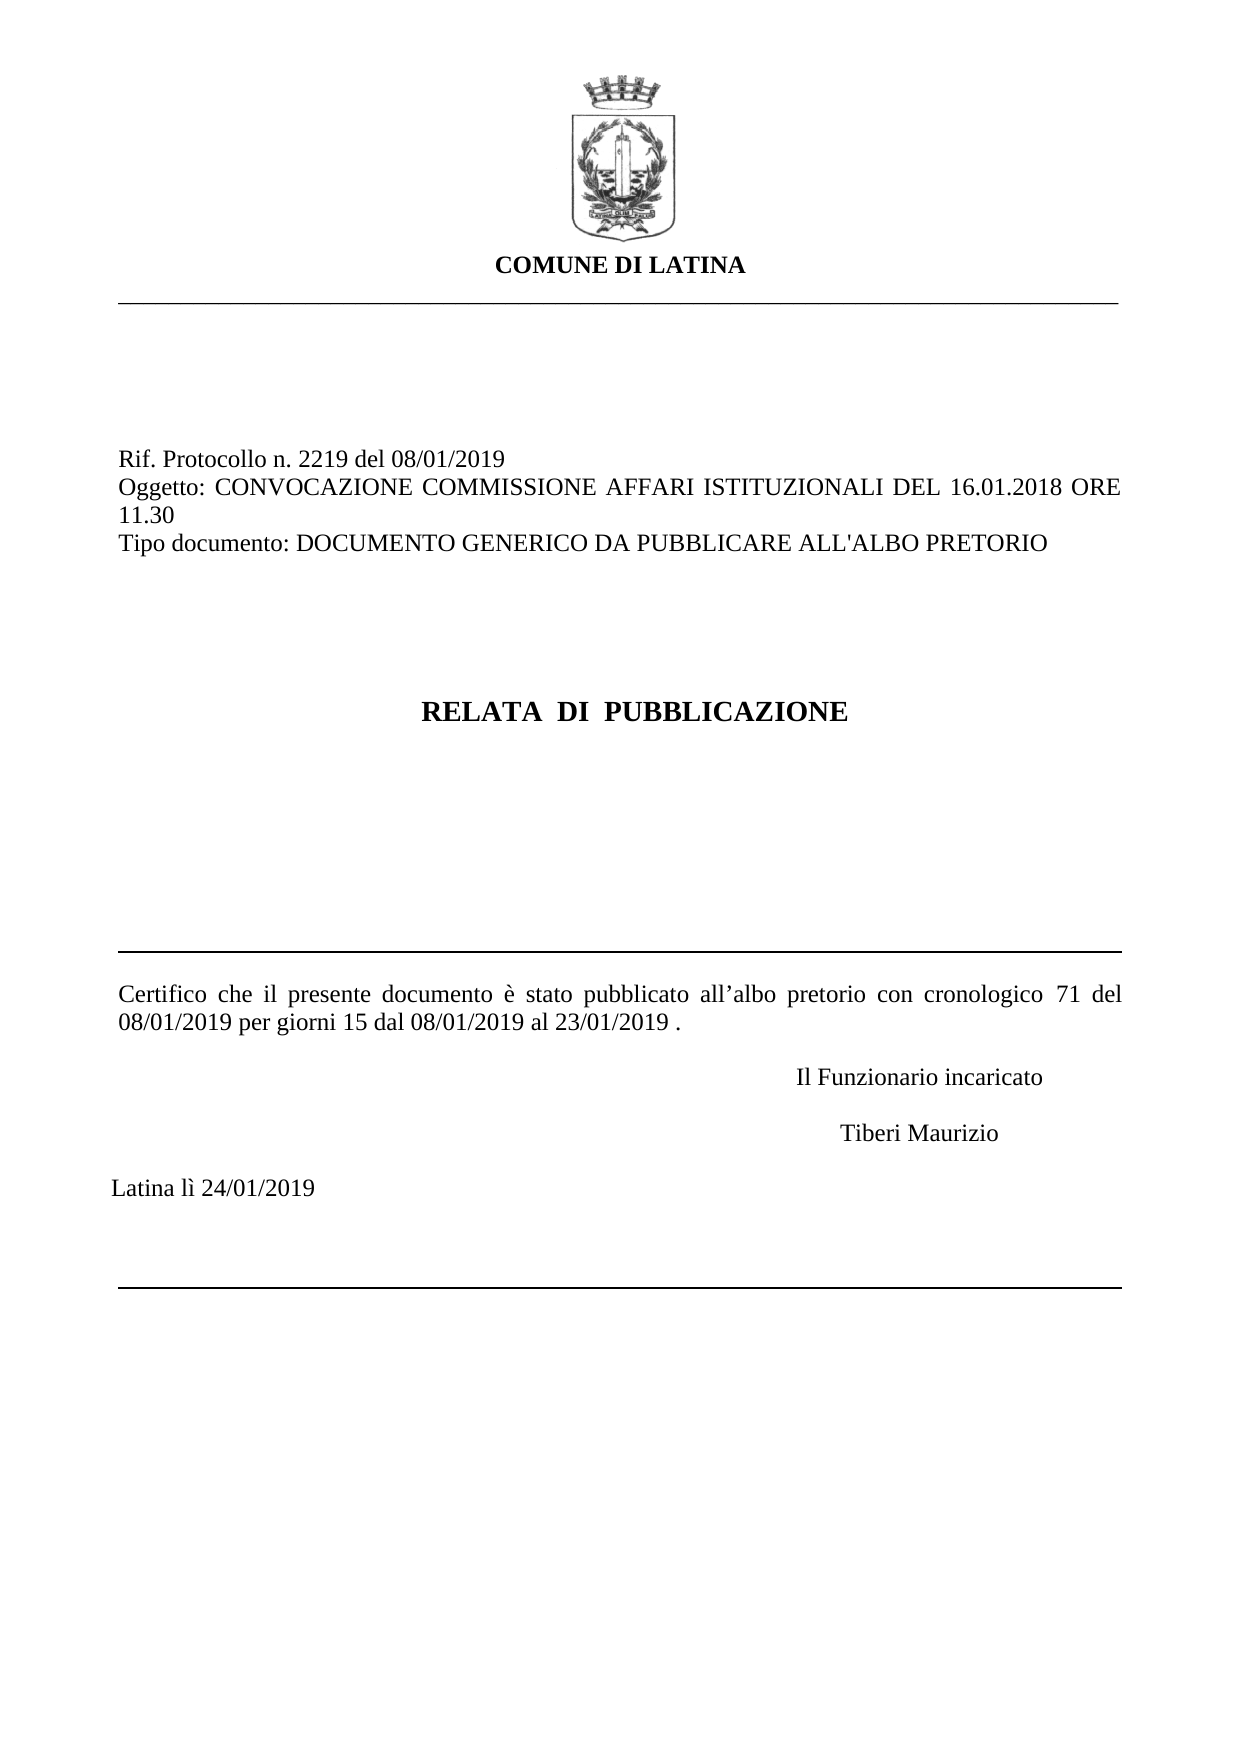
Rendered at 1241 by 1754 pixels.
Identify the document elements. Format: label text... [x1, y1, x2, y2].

table_cell Latina lì 24/01/2019 [111, 1174, 591, 1202]
table_cell [111, 1119, 591, 1146]
text Certifico che il presente documento è stato pubblicato all’albo pretorio con cronologico 71 del 08/01/2019 per giorni 15 dal 08/01/2019 al 23/01/2019 . [118, 980, 1122, 1036]
text Oggetto: CONVOCAZIONE COMMISSIONE AFFARI ISTITUZIONALI DEL 16.01.2018 ORE 11.30 [118, 473, 1122, 529]
table_cell [709, 1146, 1129, 1174]
table_cell [111, 1146, 591, 1174]
table_header [692, 1063, 709, 1091]
table_cell [692, 1119, 709, 1146]
table_header Il Funzionario incaricato [709, 1063, 1129, 1091]
table_header [111, 1063, 591, 1091]
table_cell [692, 1146, 709, 1174]
table_cell [591, 1146, 692, 1174]
table_cell [692, 1091, 709, 1119]
table_cell [591, 1091, 692, 1119]
table_cell [709, 1091, 1129, 1119]
table_cell Tiberi Maurizio [709, 1119, 1129, 1146]
text Rif. Protocollo n. 2219 del 08/01/2019 [118, 446, 1122, 473]
table_cell [591, 1119, 692, 1146]
text Tipo documento: DOCUMENTO GENERICO DA PUBBLICARE ALL'ALBO PRETORIO [118, 529, 1122, 556]
table_header [591, 1063, 692, 1091]
table_cell [591, 1174, 692, 1202]
table_cell [111, 1091, 591, 1119]
subtitle RELATA DI PUBBLICAZIONE [118, 695, 1122, 727]
table_cell [709, 1174, 1129, 1202]
picture [556, 75, 685, 252]
table_cell [692, 1174, 709, 1202]
